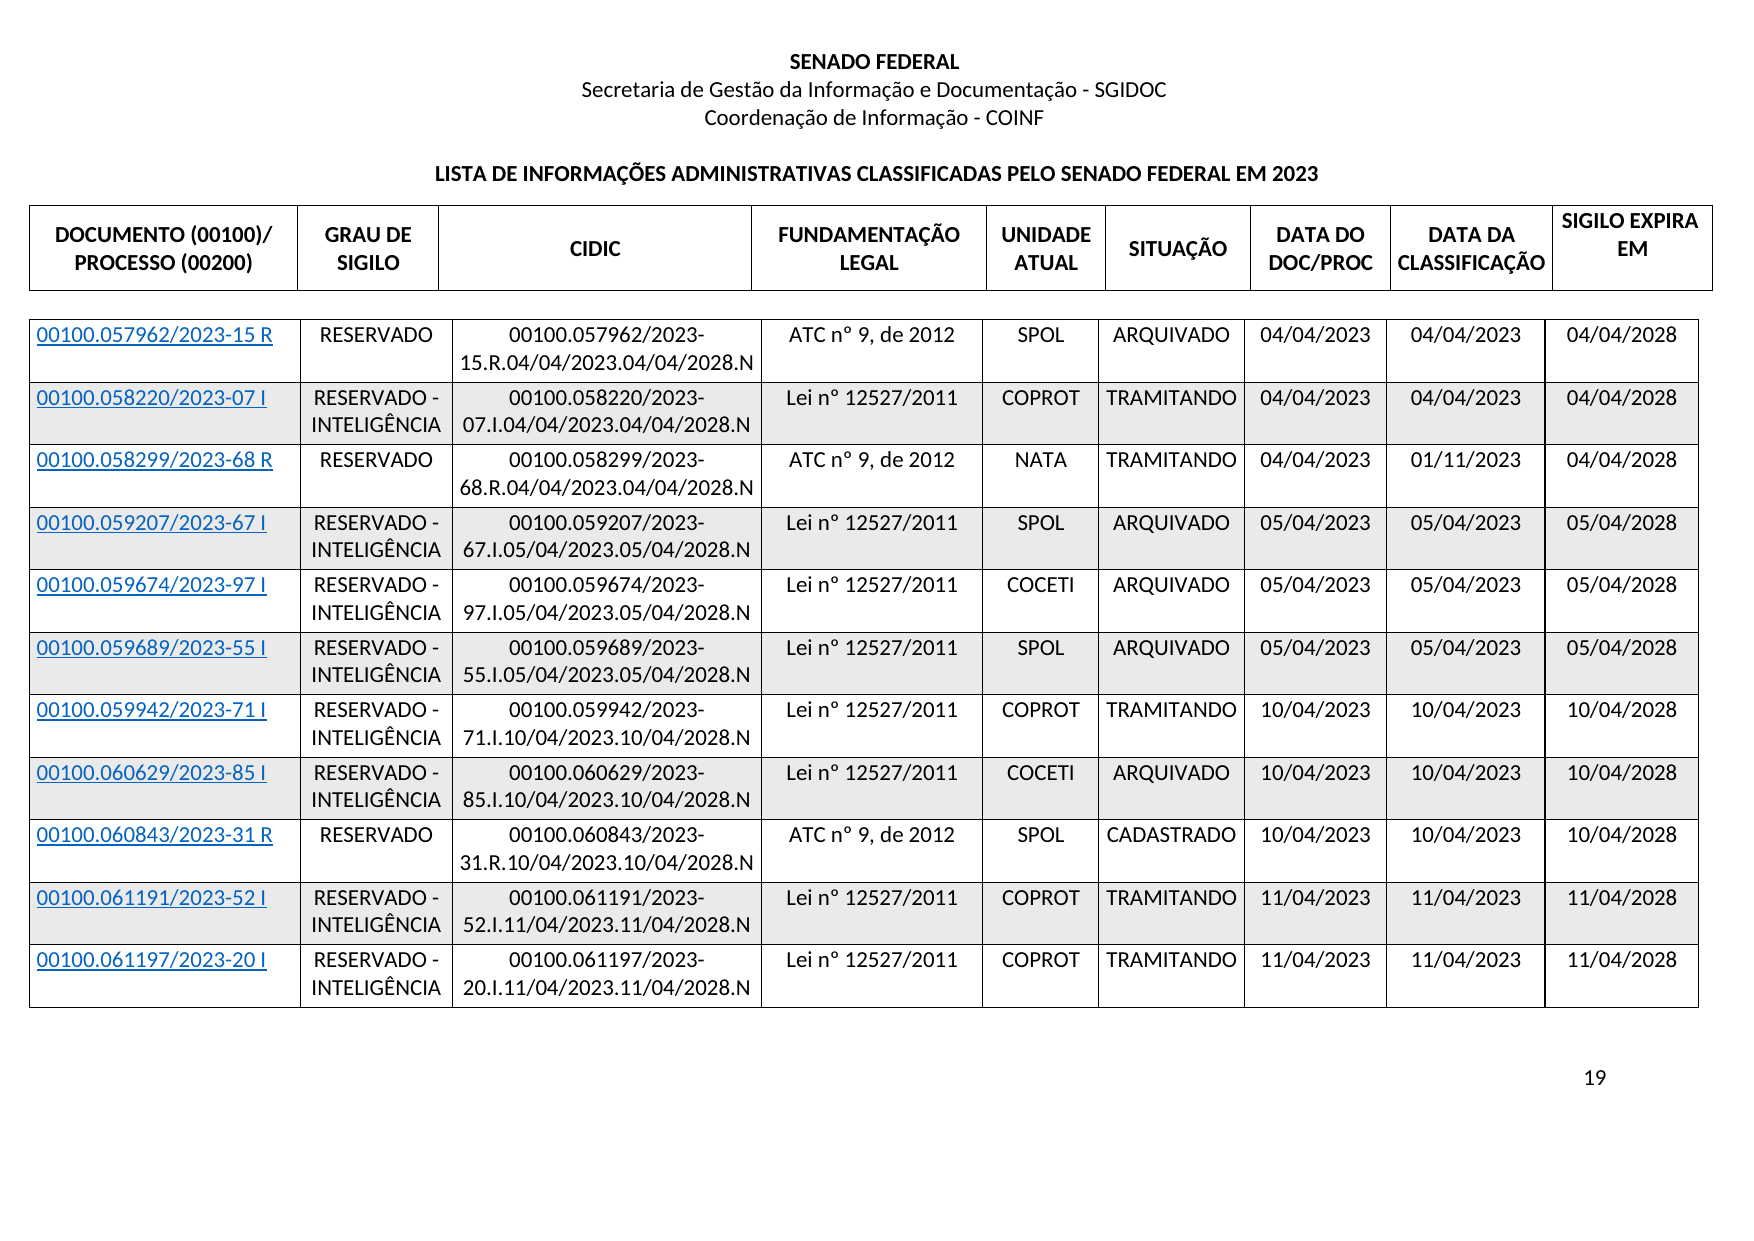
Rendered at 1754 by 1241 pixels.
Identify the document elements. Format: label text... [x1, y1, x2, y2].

table_cell [1699, 444, 1713, 507]
table_cell 00100.059674/2023-97 I [30, 570, 300, 632]
table_cell ATC nº 9, de 2012 [762, 820, 982, 882]
table_cell [1699, 569, 1713, 632]
table_cell NATA [983, 445, 1098, 507]
table_cell [1699, 319, 1713, 382]
table_cell 04/04/2023 [1245, 445, 1386, 507]
table_cell 00100.061191/2023-52 I [30, 883, 300, 944]
table_cell COPROT [983, 883, 1098, 944]
table_cell Lei nº 12527/2011 [762, 633, 982, 694]
table_cell ATC nº 9, de 2012 [762, 320, 982, 382]
table_cell TRAMITANDO [1099, 445, 1244, 507]
table_cell [1699, 507, 1713, 569]
table_cell 11/04/2023 [1245, 883, 1386, 944]
table_cell RESERVADO - INTELIGÊNCIA [301, 883, 452, 944]
table_cell 05/04/2023 [1245, 508, 1386, 569]
table_cell [1699, 944, 1713, 1007]
table_cell 00100.059689/2023-55.I.05/04/2023.05/04/2028.N [453, 633, 761, 694]
table_cell Lei nº 12527/2011 [762, 758, 982, 819]
table_cell 10/04/2023 [1245, 695, 1386, 757]
table_cell COCETI [983, 758, 1098, 819]
table_cell Lei nº 12527/2011 [762, 570, 982, 632]
table_cell Lei nº 12527/2011 [762, 883, 982, 944]
table_cell TRAMITANDO [1099, 945, 1244, 1007]
table_cell 11/04/2028 [1546, 945, 1698, 1007]
table_cell TRAMITANDO [1099, 695, 1244, 757]
table_cell 00100.059689/2023-55 I [30, 633, 300, 694]
table_cell Lei nº 12527/2011 [762, 383, 982, 444]
table_cell 11/04/2023 [1245, 945, 1386, 1007]
table_cell 04/04/2028 [1546, 445, 1698, 507]
table_cell Lei nº 12527/2011 [762, 508, 982, 569]
table_cell TRAMITANDO [1099, 383, 1244, 444]
table_cell [1699, 819, 1713, 882]
table_cell 00100.058299/2023-68.R.04/04/2023.04/04/2028.N [453, 445, 761, 507]
table_cell [1699, 632, 1713, 694]
table_cell RESERVADO - INTELIGÊNCIA [301, 758, 452, 819]
table_cell [1699, 882, 1713, 944]
table_cell 05/04/2028 [1546, 570, 1698, 632]
table_cell 10/04/2023 [1387, 758, 1544, 819]
table_cell RESERVADO - INTELIGÊNCIA [301, 570, 452, 632]
table_cell 10/04/2023 [1387, 695, 1544, 757]
table_cell CADASTRADO [1099, 820, 1244, 882]
table_cell 11/04/2023 [1387, 883, 1544, 944]
table_cell Lei nº 12527/2011 [762, 695, 982, 757]
table_cell COPROT [983, 695, 1098, 757]
table_cell RESERVADO - INTELIGÊNCIA [301, 633, 452, 694]
table_cell 00100.060629/2023-85 I [30, 758, 300, 819]
table_cell 05/04/2028 [1546, 633, 1698, 694]
table_cell ARQUIVADO [1099, 508, 1244, 569]
table_cell COCETI [983, 570, 1098, 632]
table_cell 01/11/2023 [1387, 445, 1544, 507]
table_cell 00100.059207/2023-67.I.05/04/2023.05/04/2028.N [453, 508, 761, 569]
table_cell RESERVADO - INTELIGÊNCIA [301, 695, 452, 757]
table_cell [1699, 694, 1713, 757]
table_cell 10/04/2023 [1245, 758, 1386, 819]
table_cell 00100.061197/2023-20.I.11/04/2023.11/04/2028.N [453, 945, 761, 1007]
table_cell RESERVADO [301, 320, 452, 382]
table_cell 00100.060629/2023-85.I.10/04/2023.10/04/2028.N [453, 758, 761, 819]
table_cell 11/04/2028 [1546, 883, 1698, 944]
table_cell 00100.061197/2023-20 I [30, 945, 300, 1007]
table_cell RESERVADO - INTELIGÊNCIA [301, 945, 452, 1007]
table_cell TRAMITANDO [1099, 883, 1244, 944]
table_cell 05/04/2023 [1387, 508, 1544, 569]
table_cell 05/04/2023 [1387, 570, 1544, 632]
table_cell 10/04/2028 [1546, 758, 1698, 819]
table_cell 04/04/2023 [1387, 383, 1544, 444]
table_cell 00100.060843/2023-31.R.10/04/2023.10/04/2028.N [453, 820, 761, 882]
table_cell 00100.060843/2023-31 R [30, 820, 300, 882]
table_cell ATC nº 9, de 2012 [762, 445, 982, 507]
table_cell 05/04/2023 [1387, 633, 1544, 694]
table_cell 00100.058220/2023-07 I [30, 383, 300, 444]
table_cell 00100.058220/2023-07.I.04/04/2023.04/04/2028.N [453, 383, 761, 444]
table_cell RESERVADO - INTELIGÊNCIA [301, 508, 452, 569]
table_cell 00100.059207/2023-67 I [30, 508, 300, 569]
table_cell RESERVADO [301, 445, 452, 507]
table_cell 04/04/2023 [1245, 320, 1386, 382]
table_cell [1699, 757, 1713, 819]
table_cell 10/04/2023 [1387, 820, 1544, 882]
table_cell Lei nº 12527/2011 [762, 945, 982, 1007]
table_cell 00100.061191/2023-52.I.11/04/2023.11/04/2028.N [453, 883, 761, 944]
table_cell ARQUIVADO [1099, 633, 1244, 694]
table_cell 00100.057962/2023-15 R [30, 320, 300, 382]
table_cell 00100.058299/2023-68 R [30, 445, 300, 507]
table_cell SPOL [983, 820, 1098, 882]
table_cell SPOL [983, 508, 1098, 569]
table_cell 11/04/2023 [1387, 945, 1544, 1007]
table_cell 05/04/2028 [1546, 508, 1698, 569]
table_cell 00100.059674/2023-97.I.05/04/2023.05/04/2028.N [453, 570, 761, 632]
table_cell 00100.059942/2023-71 I [30, 695, 300, 757]
table_cell COPROT [983, 383, 1098, 444]
table_cell 00100.059942/2023-71.I.10/04/2023.10/04/2028.N [453, 695, 761, 757]
table_cell 04/04/2028 [1546, 383, 1698, 444]
table_cell 04/04/2028 [1546, 320, 1698, 382]
table_cell COPROT [983, 945, 1098, 1007]
table_cell 04/04/2023 [1387, 320, 1544, 382]
table_cell ARQUIVADO [1099, 320, 1244, 382]
table_cell ARQUIVADO [1099, 758, 1244, 819]
table_cell [1699, 382, 1713, 444]
table_cell RESERVADO - INTELIGÊNCIA [301, 383, 452, 444]
table_cell 05/04/2023 [1245, 633, 1386, 694]
table_cell 10/04/2028 [1546, 695, 1698, 757]
table_cell 04/04/2023 [1245, 383, 1386, 444]
table_cell SPOL [983, 320, 1098, 382]
table_cell ARQUIVADO [1099, 570, 1244, 632]
table_cell 10/04/2028 [1546, 820, 1698, 882]
table_cell 10/04/2023 [1245, 820, 1386, 882]
table_cell 05/04/2023 [1245, 570, 1386, 632]
table_cell RESERVADO [301, 820, 452, 882]
table_cell SPOL [983, 633, 1098, 694]
table_cell 00100.057962/2023-15.R.04/04/2023.04/04/2028.N [453, 320, 761, 382]
